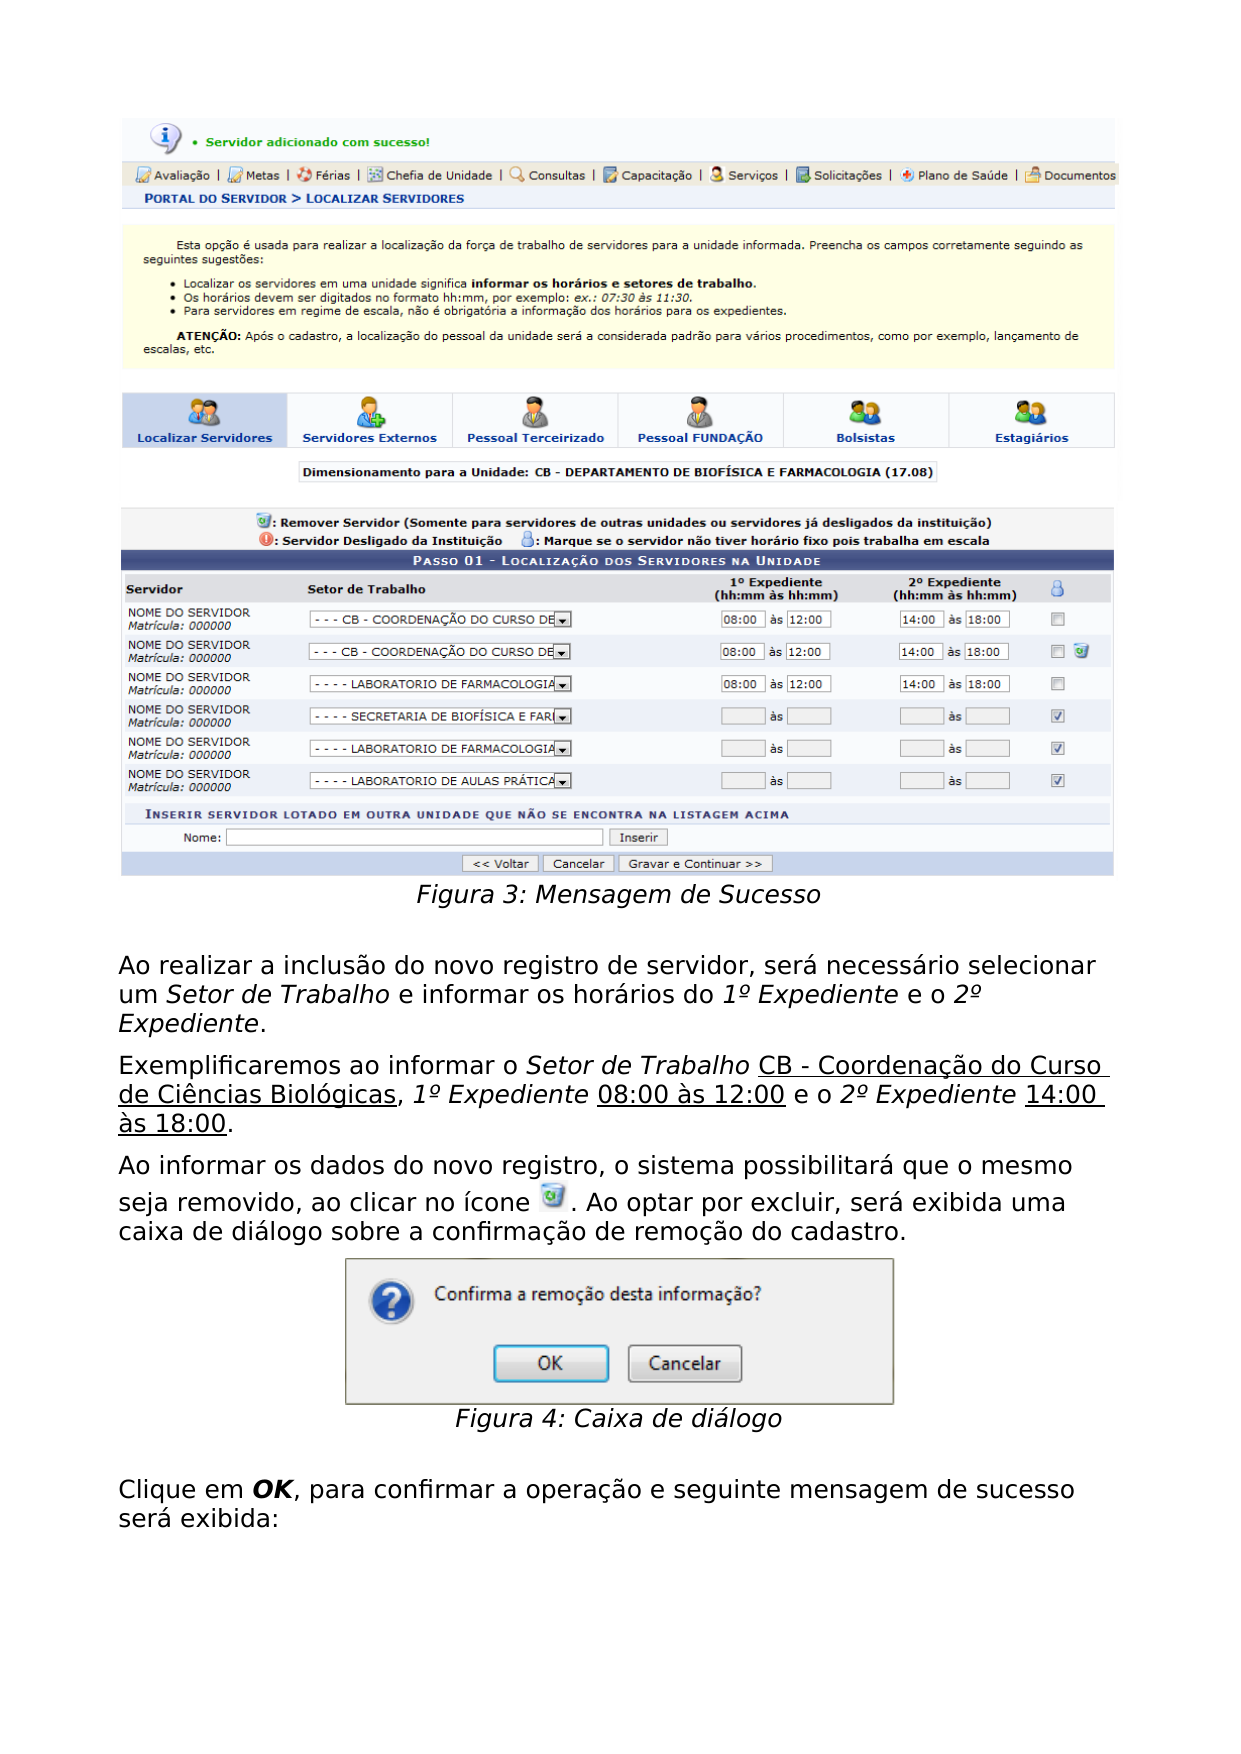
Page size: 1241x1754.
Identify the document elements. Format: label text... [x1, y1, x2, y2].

text Figura 3: Mensagem de Sucesso [118, 881, 1122, 909]
picture [118, 118, 1123, 881]
text Ao realizar a inclusão do novo registro de servidor, será necessário selecionar um Setor de Trabalho e informar os horários do 1º Expediente e o 2º Expediente. [118, 951, 1122, 1038]
text Figura 4: Caixa de diálogo [345, 1405, 895, 1433]
picture [345, 1258, 895, 1405]
picture [538, 1180, 570, 1212]
text Exemplificaremos ao informar o Setor de Trabalho CB - Coordenação do Curso de Ciências Biológicas, 1º Expediente 08:00 às 12:00 e o 2º Expediente 14:00 às 18:00. [118, 1051, 1122, 1138]
text Ao informar os dados do novo registro, o sistema possibilitará que o mesmo seja removido, ao clicar no ícone . Ao optar por excluir, será exibida uma caixa de diálogo sobre a confirmação de remoção do cadastro. [118, 1151, 1122, 1246]
text Clique em OK, para confirmar a operação e seguinte mensagem de sucesso será exibida: [118, 1475, 1122, 1533]
